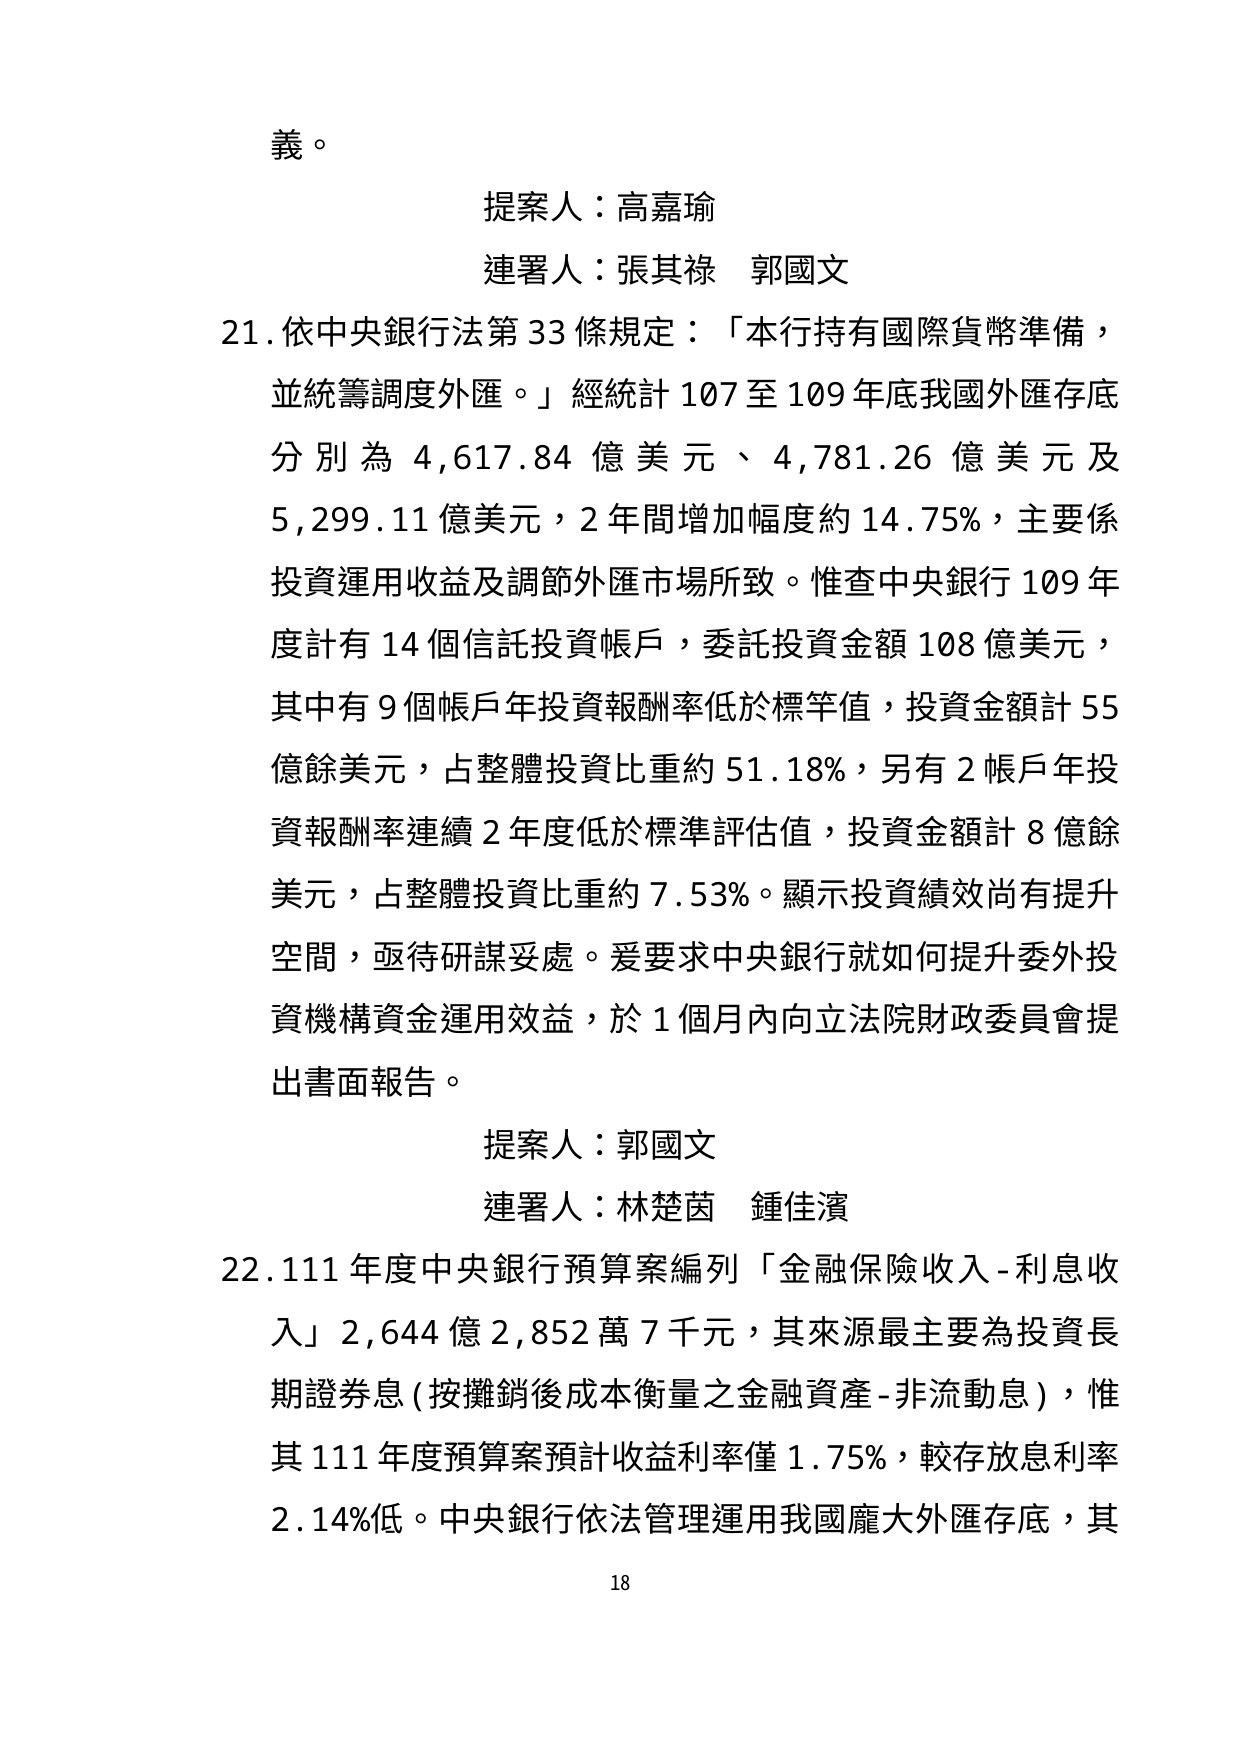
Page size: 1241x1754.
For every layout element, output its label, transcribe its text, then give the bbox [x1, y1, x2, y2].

subtitle 義。 [220, 101, 1120, 163]
subtitle 提案人：高嘉瑜 [220, 163, 1120, 226]
subtitle 21.依中央銀行法第33條規定：「本行持有國際貨幣準備，並統籌調度外匯。」經統計107至109年底我國外匯存底分別為4,617.84億美元、4,781.26億美元及5,299.11億美元，2年間增加幅度約14.75%，主要係投資運用收益及調節外匯市場所致。惟查中央銀行109年度計有14個信託投資帳戶，委託投資金額108億美元，其中有9個帳戶年投資報酬率低於標竿值，投資金額計55億餘美元，占整體投資比重約51.18%，另有2帳戶年投資報酬率連續2年度低於標準評估值，投資金額計8億餘美元，占整體投資比重約7.53%。顯示投資績效尚有提升空間，亟待研謀妥處。爰要求中央銀行就如何提升委外投資機構資金運用效益，於1個月內向立法院財政委員會提出書面報告。 [220, 288, 1120, 1101]
subtitle 連署人：林楚茵 鍾佳濱 [220, 1163, 1120, 1226]
subtitle 提案人：郭國文 [220, 1101, 1120, 1163]
subtitle 22.111年度中央銀行預算案編列「金融保險收入-利息收入」2,644億2,852萬7千元，其來源最主要為投資長期證券息(按攤銷後成本衡量之金融資產-非流動息)，惟其111年度預算案預計收益利率僅1.75%，較存放息利率2.14%低。中央銀行依法管理運用我國龐大外匯存底，其 [220, 1226, 1120, 1538]
subtitle 連署人：張其祿 郭國文 [220, 226, 1120, 288]
